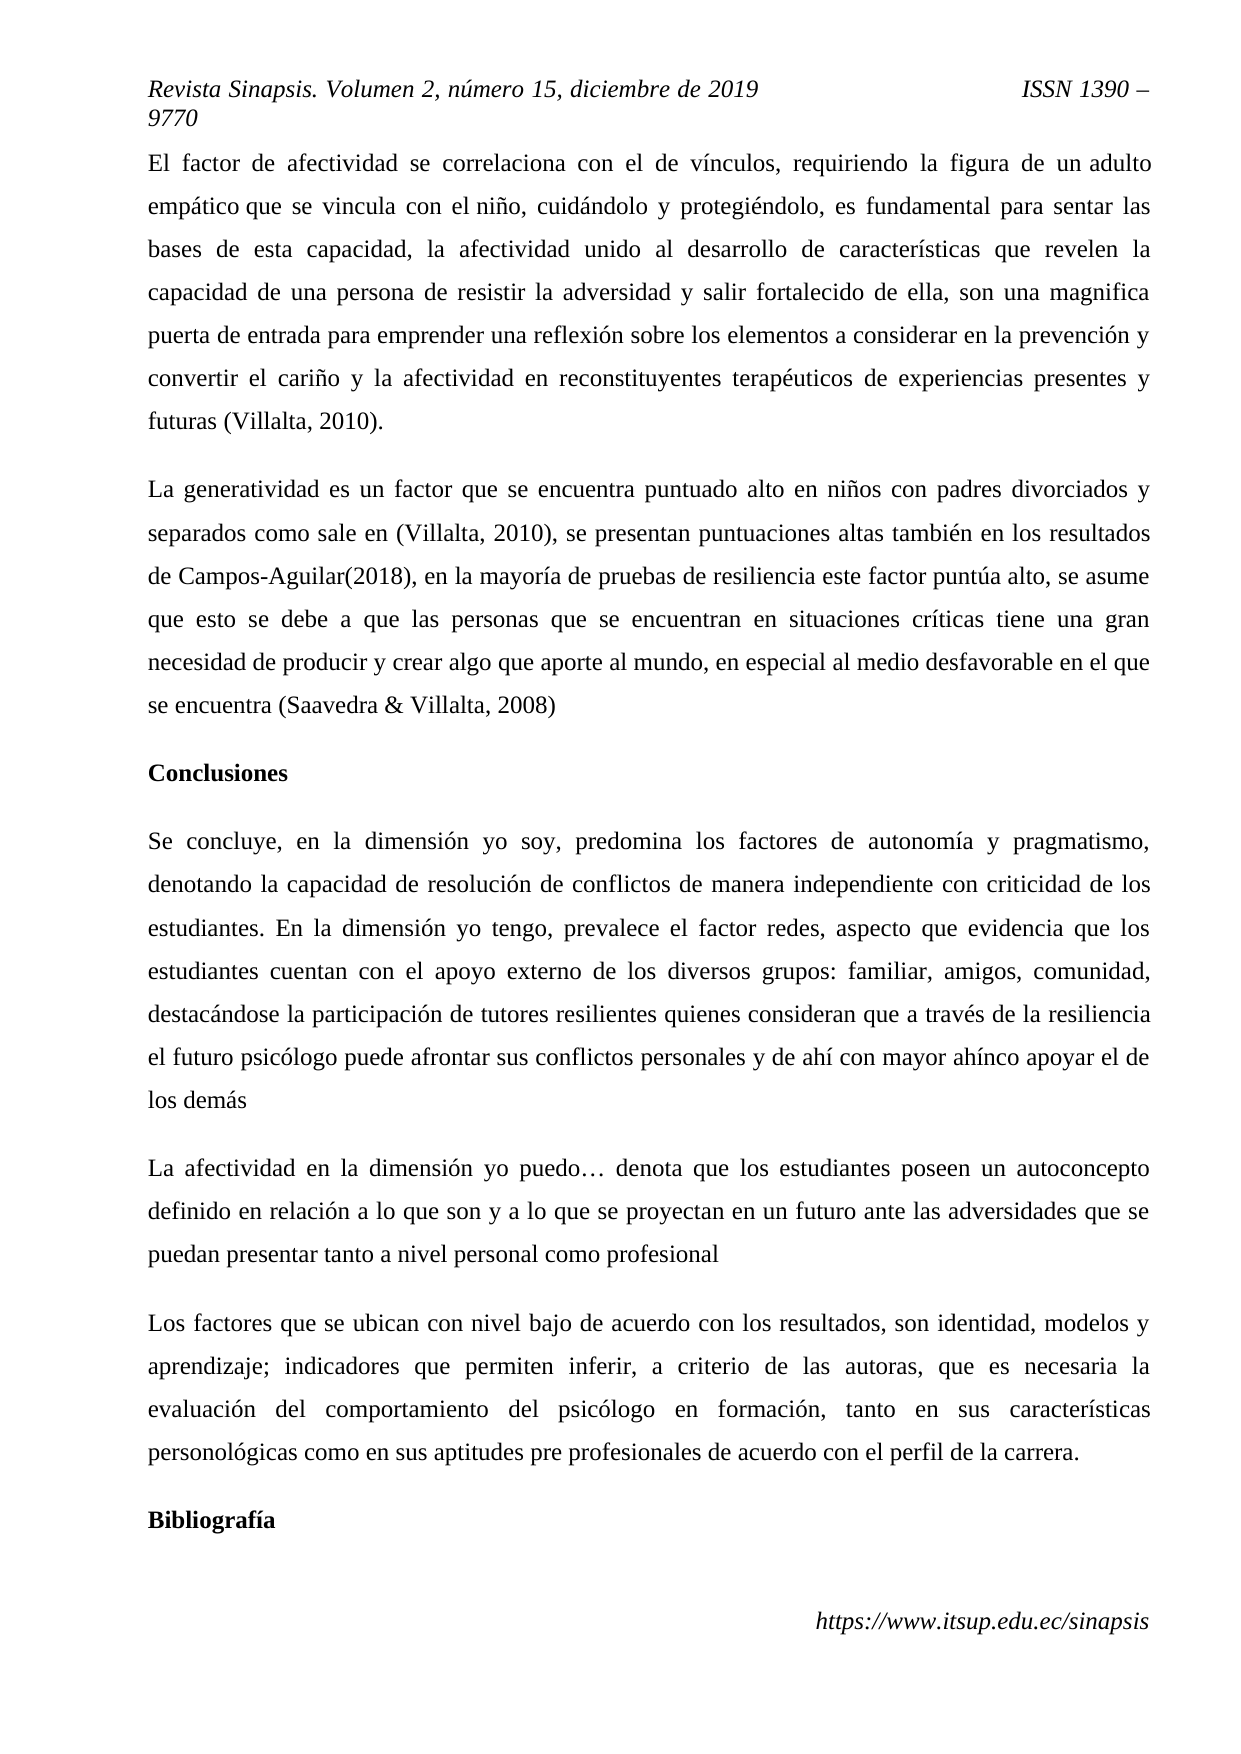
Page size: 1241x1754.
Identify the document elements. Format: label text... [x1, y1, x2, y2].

text Los factores que se ubican con nivel bajo de acuerdo con los resultados, son identidad, modelos y aprendizaje; indicadores que permiten inferir, a criterio de las autoras, que es necesaria la evaluación del comportamiento del psicólogo en formación, tanto en sus características personológicas como en sus aptitudes pre profesionales de acuerdo con el perfil de la carrera. [148, 1308, 1152, 1466]
text La afectividad en la dimensión yo puedo… denota que los estudiantes poseen un autoconcepto definido en relación a lo que son y a lo que se proyectan en un futuro ante las adversidades que se puedan presentar tanto a nivel personal como profesional [148, 1153, 1152, 1268]
text Bibliografía [148, 1505, 1152, 1534]
text Se concluye, en la dimensión yo soy, predomina los factores de autonomía y pragmatismo, denotando la capacidad de resolución de conflictos de manera independiente con criticidad de los estudiantes. En la dimensión yo tengo, prevalece el factor redes, aspecto que evidencia que los estudiantes cuentan con el apoyo externo de los diversos grupos: familiar, amigos, comunidad, destacándose la participación de tutores resilientes quienes consideran que a través de la resiliencia el futuro psicólogo puede afrontar sus conflictos personales y de ahí con mayor ahínco apoyar el de los demás [148, 826, 1152, 1114]
text Conclusiones [148, 758, 1152, 787]
text La generatividad es un factor que se encuentra puntuado alto en niños con padres divorciados y separados como sale en (Villalta, 2010), se presentan puntuaciones altas también en los resultados de Campos-Aguilar(2018), en la mayoría de pruebas de resiliencia este factor puntúa alto, se asume que esto se debe a que las personas que se encuentran en situaciones críticas tiene una gran necesidad de producir y crear algo que aporte al mundo, en especial al medio desfavorable en el que se encuentra (Saavedra & Villalta, 2008) [148, 474, 1152, 719]
text El factor de afectividad se correlaciona con el de vínculos, requiriendo la figura de un adulto empático que se vincula con el niño, cuidándolo y protegiéndolo, es fundamental para sentar las bases de esta capacidad, la afectividad unido al desarrollo de características que revelen la capacidad de una persona de resistir la adversidad y salir fortalecido de ella, son una magnifica puerta de entrada para emprender una reflexión sobre los elementos a considerar en la prevención y convertir el cariño y la afectividad en reconstituyentes terapéuticos de experiencias presentes y futuras (Villalta, 2010). [148, 148, 1152, 435]
